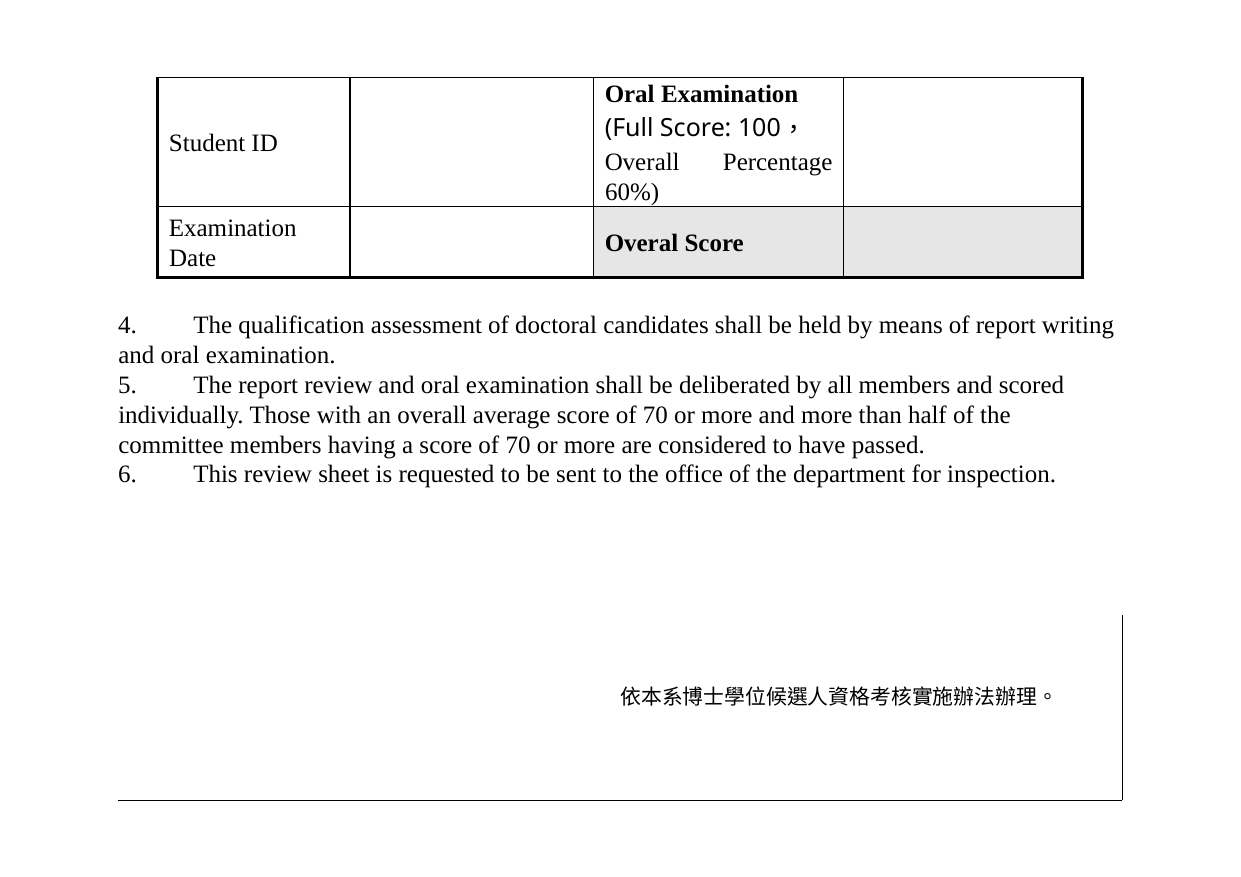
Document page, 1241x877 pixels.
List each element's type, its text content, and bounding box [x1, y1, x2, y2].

table_cell Student ID [159, 78, 349, 206]
list This review sheet is requested to be sent to the office of the department for inspection. [118, 458, 1122, 488]
table_cell [351, 78, 593, 206]
list The qualification assessment of doctoral candidates shall be held by means of report writing and oral examination. [118, 309, 1122, 369]
table_cell Oral Examination (Full Score: 100， Overall Percentage 60%) [594, 78, 843, 206]
table_cell Examination Date [159, 207, 349, 276]
table_cell [844, 207, 1081, 276]
table_cell Overal Score [594, 207, 843, 276]
list The report review and oral examination shall be deliberated by all members and scored individually. Those with an overall average score of 70 or more and more than half of the committee members having a score of 70 or more are considered to have passed. [118, 369, 1122, 458]
table_cell [351, 207, 593, 276]
table_cell [844, 78, 1081, 206]
